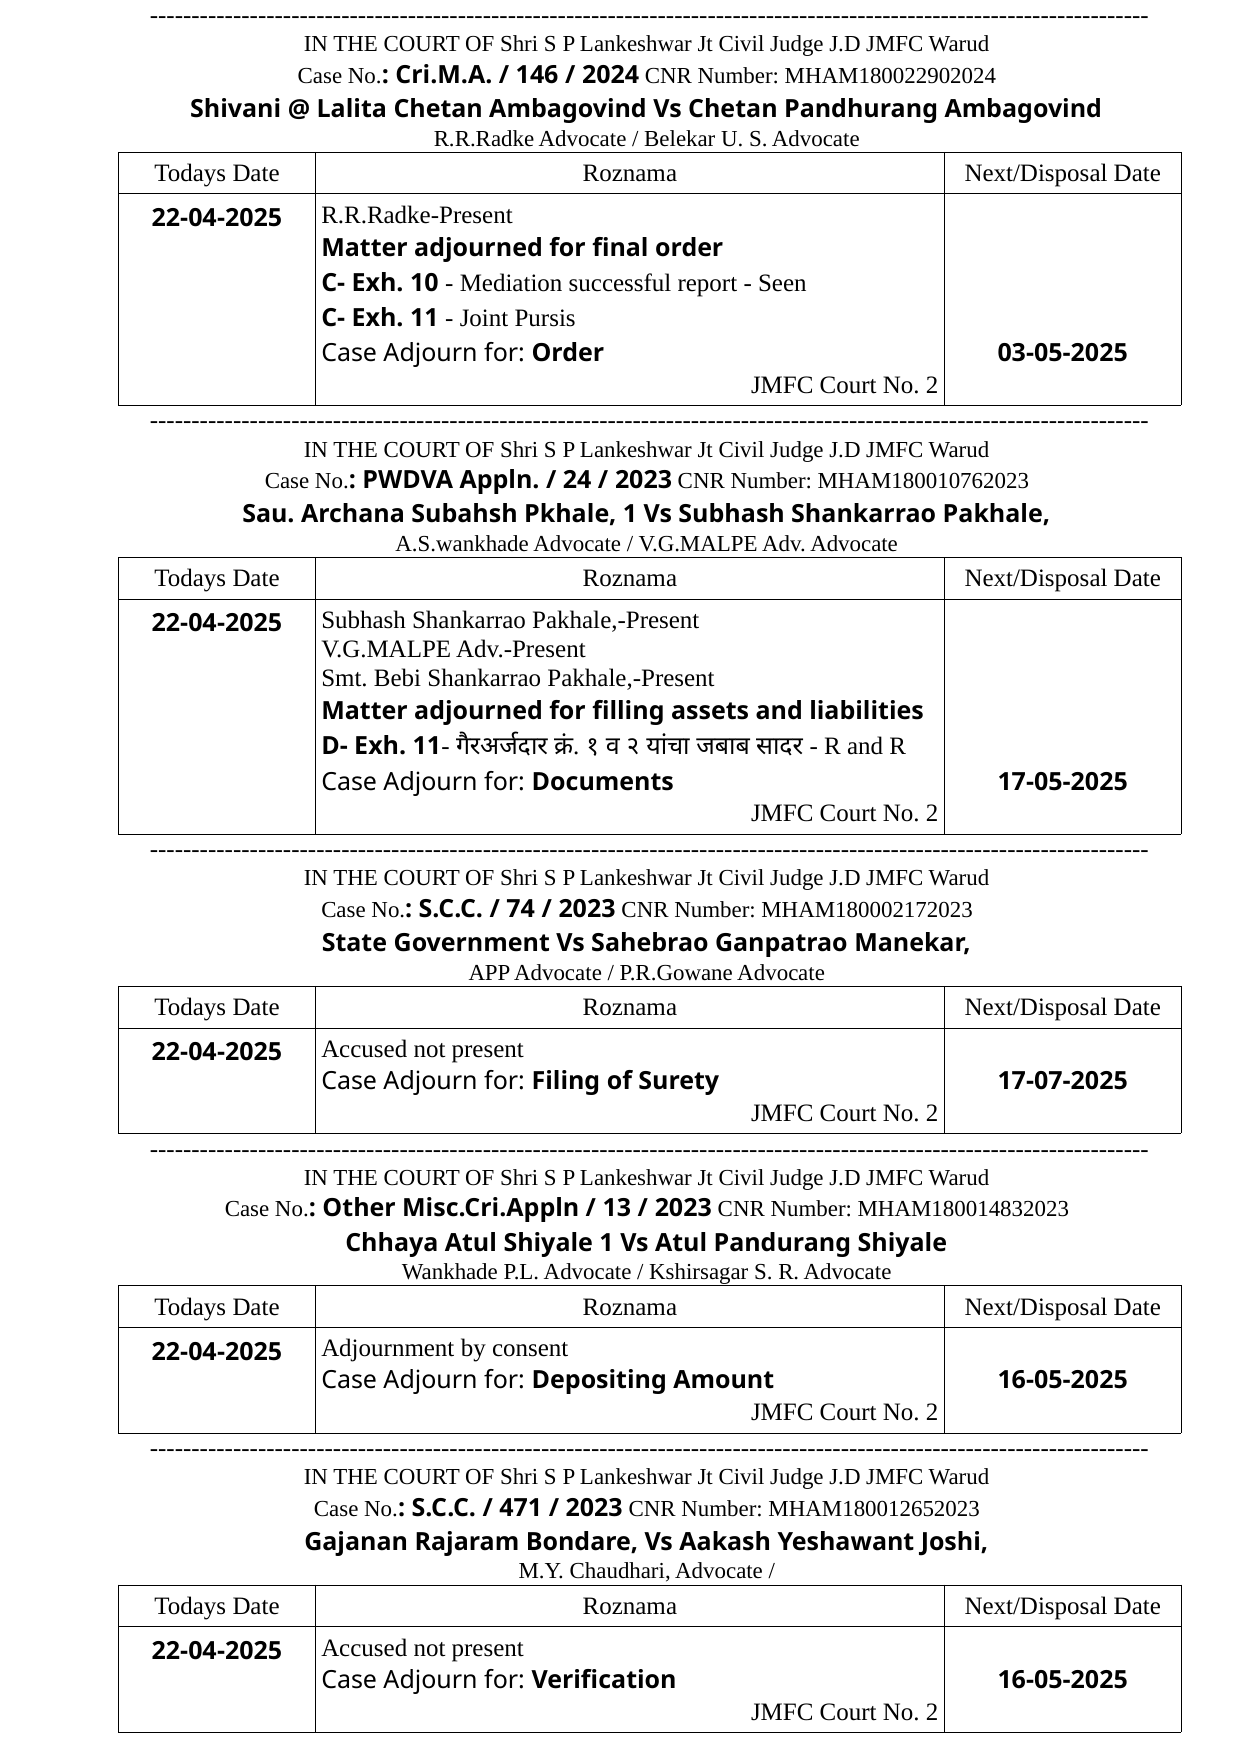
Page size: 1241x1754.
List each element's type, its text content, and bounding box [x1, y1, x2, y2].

table_cell 03-05-2025 [945, 194, 1181, 405]
table_header Next/Disposal Date [945, 1286, 1181, 1327]
table_cell Accused not present Case Adjourn for: Filing of Surety JMFC Court No. 2 [316, 1029, 944, 1133]
table_cell 22-04-2025 [119, 1627, 315, 1732]
table_cell Accused not present Case Adjourn for: Verification JMFC Court No. 2 [316, 1627, 944, 1732]
table_cell Subhash Shankarrao Pakhale,-Present V.G.MALPE Adv.-Present Smt. Bebi Shankarrao Pakhale,-Present Matter adjourned for filling assets and liabilities D- Exh. 11- गैरअर्जदार क्रं. १ व २ यांचा जबाब सादर - R and R Case Adjourn for: Documents JMFC Court No. 2 [316, 600, 944, 834]
table_header Next/Disposal Date [945, 558, 1181, 599]
table_header Roznama [316, 153, 944, 193]
table_header Todays Date [119, 558, 315, 599]
text ------------------------------------------------------------------------------------------------------------------------ [118, 406, 1181, 434]
text ------------------------------------------------------------------------------------------------------------------------ [118, 1434, 1181, 1462]
table_header Roznama [316, 558, 944, 599]
table_header Todays Date [119, 1286, 315, 1327]
text ------------------------------------------------------------------------------------------------------------------------ [118, 835, 1181, 863]
table_header Roznama [316, 1586, 944, 1626]
table_cell 22-04-2025 [119, 194, 315, 405]
table_header Todays Date [119, 1586, 315, 1626]
table_cell R.R.Radke-Present Matter adjourned for final order C- Exh. 10 - Mediation successful report - Seen C- Exh. 11 - Joint Pursis Case Adjourn for: Order JMFC Court No. 2 [316, 194, 944, 405]
table_header Next/Disposal Date [945, 1586, 1181, 1626]
table_cell 17-05-2025 [945, 600, 1181, 834]
table_header Next/Disposal Date [945, 987, 1181, 1027]
table_header Roznama [316, 1286, 944, 1327]
text ------------------------------------------------------------------------------------------------------------------------ [118, 1134, 1181, 1162]
table_cell 16-05-2025 [945, 1328, 1181, 1432]
table_cell 22-04-2025 [119, 1328, 315, 1432]
table_cell 22-04-2025 [119, 600, 315, 834]
text IN THE COURT OF Shri S P Lankeshwar Jt Civil Judge J.D JMFC Warud Case No.: S.C.C. / 471 / 2023 CNR Number: MHAM180012652023 Gajanan Rajaram Bondare, Vs Aakash Yeshawant Joshi, M.Y. Chaudhari, Advocate / [118, 1463, 1181, 1584]
table_cell 16-05-2025 [945, 1627, 1181, 1732]
table_header Todays Date [119, 987, 315, 1027]
table_header Next/Disposal Date [945, 153, 1181, 193]
table_cell Adjournment by consent Case Adjourn for: Depositing Amount JMFC Court No. 2 [316, 1328, 944, 1432]
text IN THE COURT OF Shri S P Lankeshwar Jt Civil Judge J.D JMFC Warud Case No.: Other Misc.Cri.Appln / 13 / 2023 CNR Number: MHAM180014832023 Chhaya Atul Shiyale 1 Vs Atul Pandurang Shiyale Wankhade P.L. Advocate / Kshirsagar S. R. Advocate [118, 1164, 1181, 1284]
text IN THE COURT OF Shri S P Lankeshwar Jt Civil Judge J.D JMFC Warud Case No.: S.C.C. / 74 / 2023 CNR Number: MHAM180002172023 State Government Vs Sahebrao Ganpatrao Manekar, APP Advocate / P.R.Gowane Advocate [118, 864, 1181, 985]
text IN THE COURT OF Shri S P Lankeshwar Jt Civil Judge J.D JMFC Warud Case No.: Cri.M.A. / 146 / 2024 CNR Number: MHAM180022902024 Shivani @ Lalita Chetan Ambagovind Vs Chetan Pandhurang Ambagovind R.R.Radke Advocate / Belekar U. S. Advocate [118, 30, 1181, 151]
table_cell 17-07-2025 [945, 1029, 1181, 1133]
table_cell 22-04-2025 [119, 1029, 315, 1133]
text ------------------------------------------------------------------------------------------------------------------------ [118, 0, 1181, 29]
text IN THE COURT OF Shri S P Lankeshwar Jt Civil Judge J.D JMFC Warud Case No.: PWDVA Appln. / 24 / 2023 CNR Number: MHAM180010762023 Sau. Archana Subahsh Pkhale, 1 Vs Subhash Shankarrao Pakhale, A.S.wankhade Advocate / V.G.MALPE Adv. Advocate [118, 436, 1181, 556]
table_header Roznama [316, 987, 944, 1027]
table_header Todays Date [119, 153, 315, 193]
